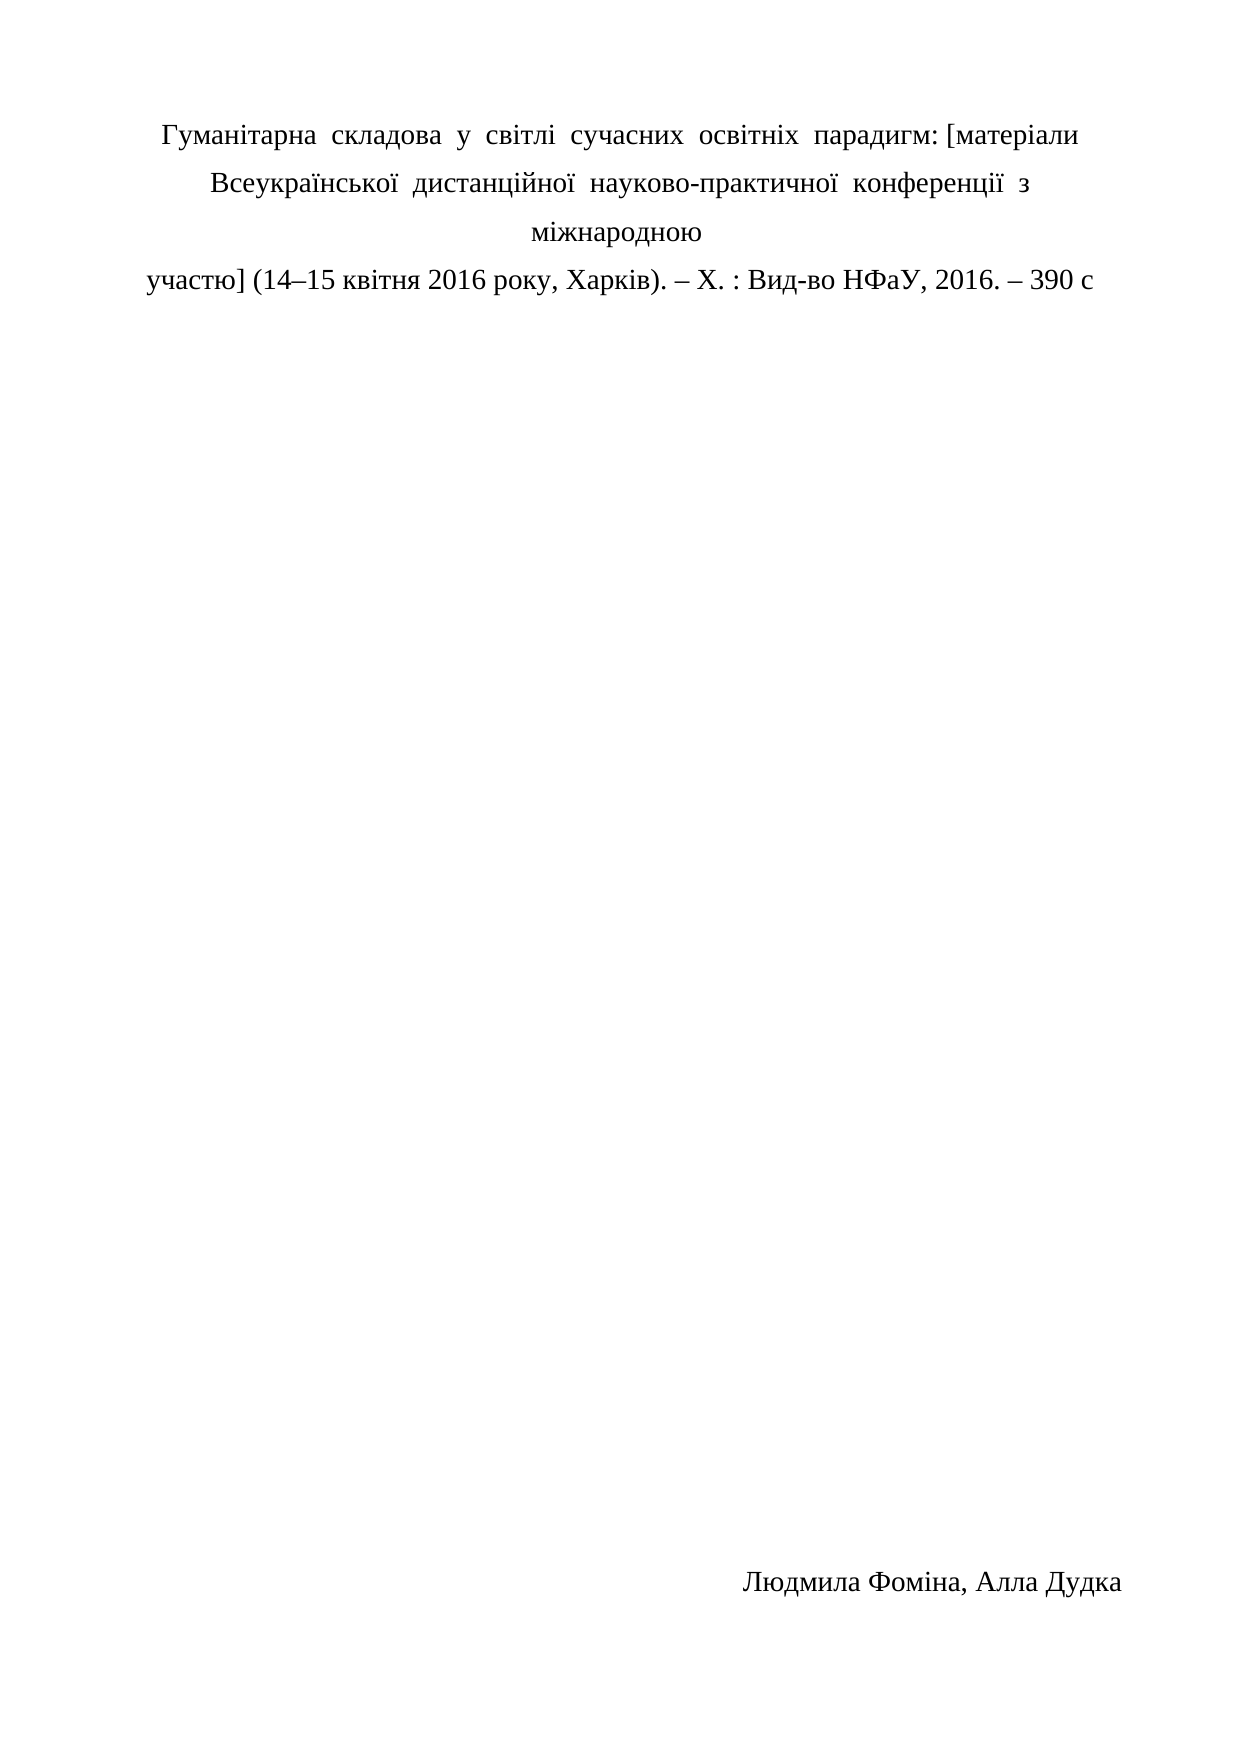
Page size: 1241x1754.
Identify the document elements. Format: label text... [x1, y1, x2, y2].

text Всеукраїнської дистанційної науково-практичної конференції з міжнародною [118, 167, 1122, 247]
text Гуманітарна складова у світлі сучасних освітніх парадигм: [матеріали [118, 118, 1122, 150]
text Людмила Фоміна, Алла Дудка [118, 1566, 1122, 1598]
text участю] (14–15 квітня 2016 року, Харків). – Х. : Вид-во НФаУ, 2016. – 390 с [118, 263, 1122, 296]
